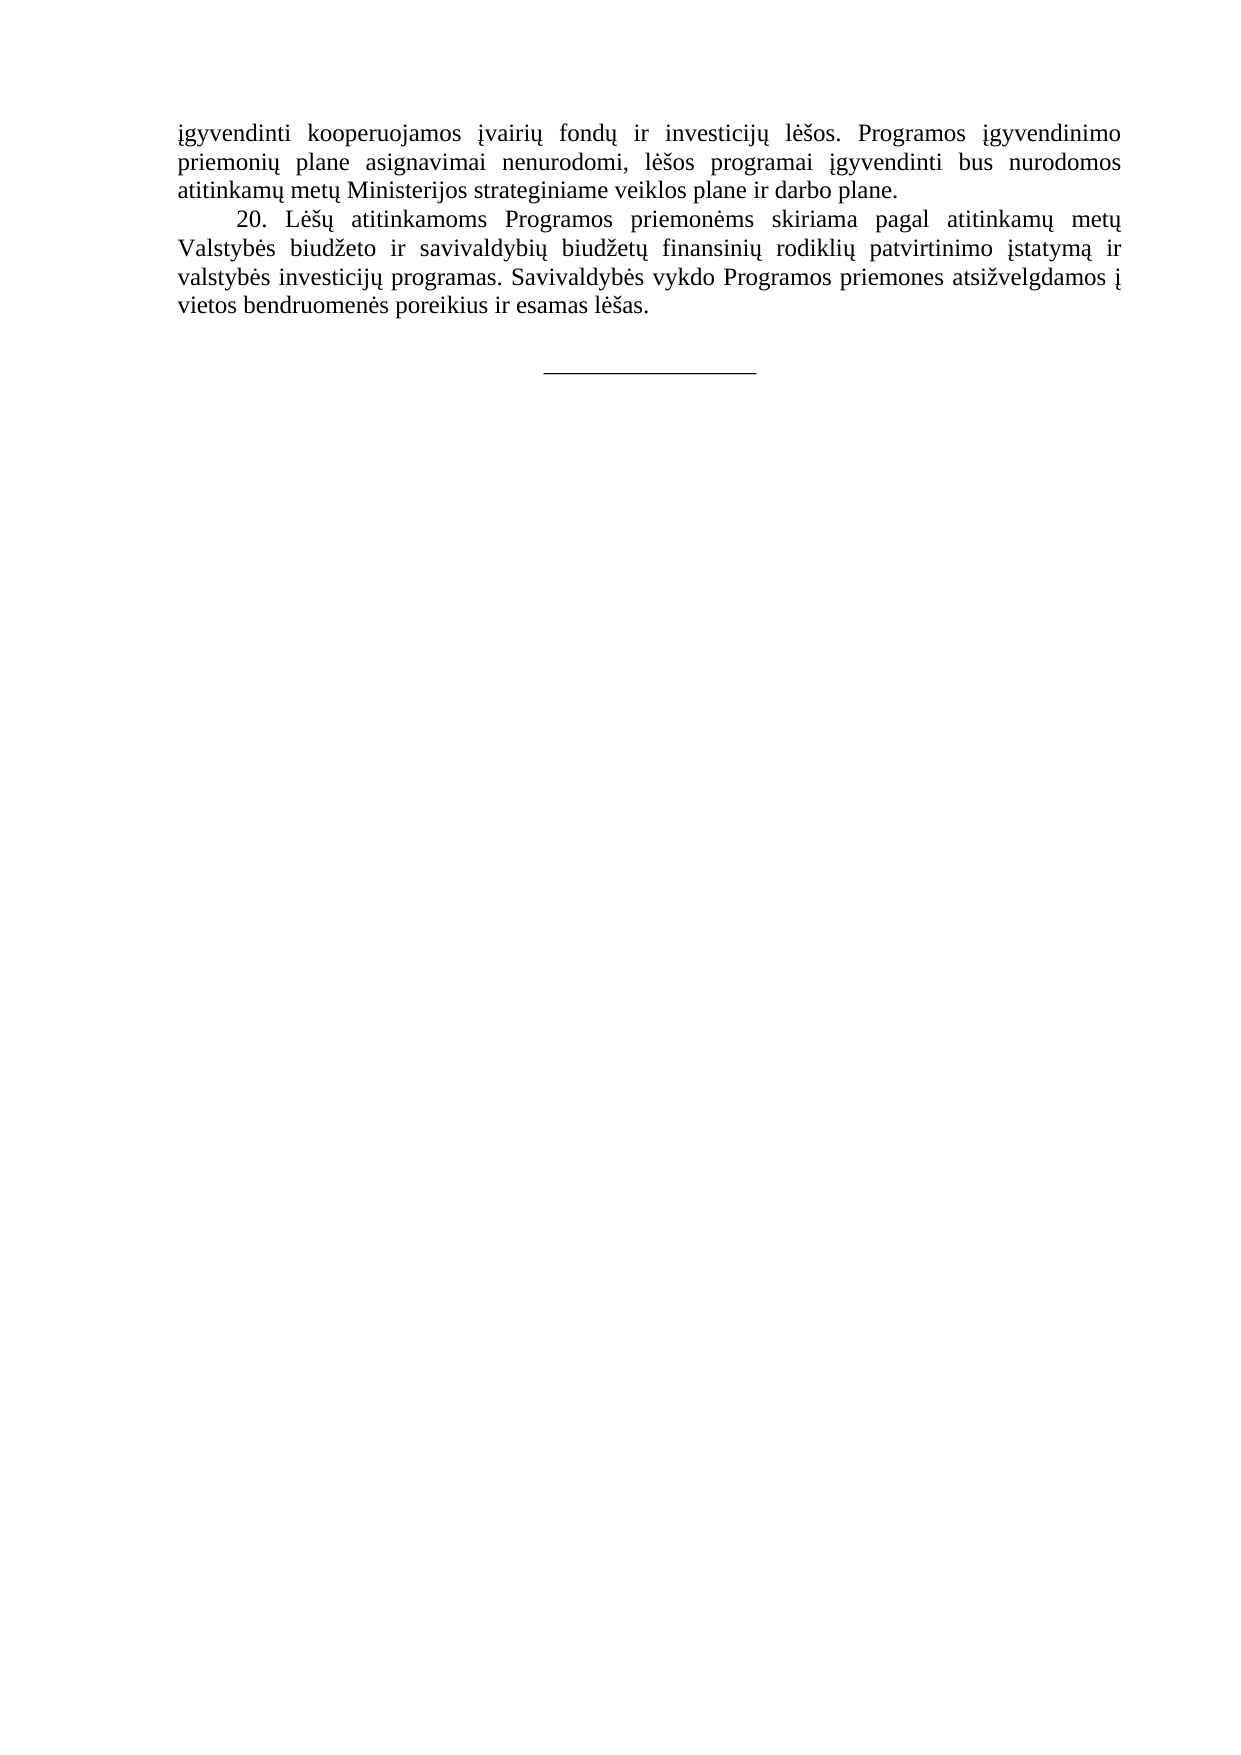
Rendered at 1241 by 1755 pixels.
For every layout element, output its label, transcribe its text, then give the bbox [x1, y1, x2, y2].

text įgyvendinti kooperuojamos įvairių fondų ir investicijų lėšos. Programos įgyvendinimo priemonių plane asignavimai nenurodomi, lėšos programai įgyvendinti bus nurodomos atitinkamų metų Ministerijos strateginiame veiklos plane ir darbo plane. [177, 118, 1122, 204]
text _________________ [177, 348, 1122, 377]
text 20. Lėšų atitinkamoms Programos priemonėms skiriama pagal atitinkamų metų Valstybės biudžeto ir savivaldybių biudžetų finansinių rodiklių patvirtinimo įstatymą ir valstybės investicijų programas. Savivaldybės vykdo Programos priemones atsižvelgdamos į vietos bendruomenės poreikius ir esamas lėšas. [177, 204, 1122, 319]
